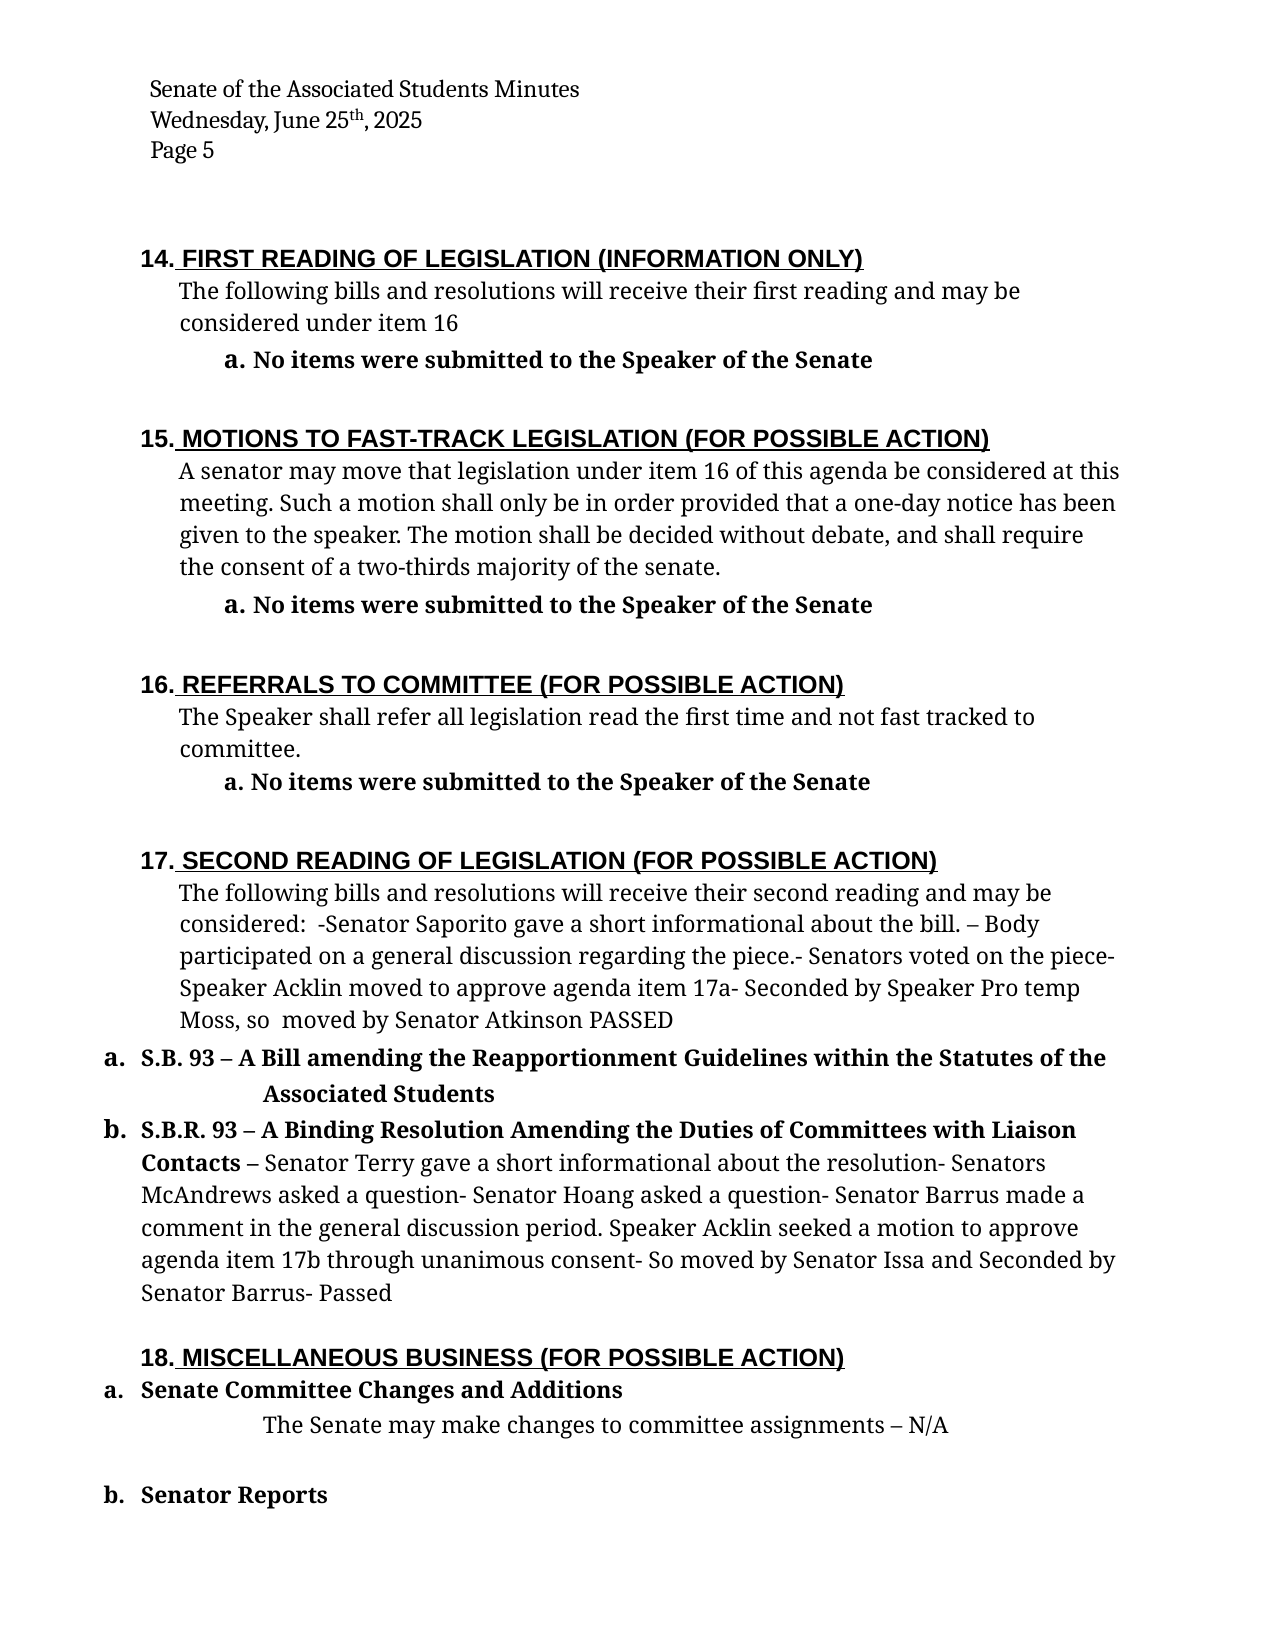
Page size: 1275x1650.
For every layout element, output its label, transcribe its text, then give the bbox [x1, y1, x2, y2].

text The following bills and resolutions will receive their second reading and may be considered: -Senator Saporito gave a short informational about the bill. – Body participated on a general discussion regarding the piece.- Senators voted on the piece- Speaker Acklin moved to approve agenda item 17a- Seconded by Speaker Pro temp Moss, so moved by Senator Atkinson PASSED [178, 877, 1124, 1035]
text a. No items were submitted to the Speaker of the Senate [224, 766, 1125, 797]
subtitle 14. FIRST READING OF LEGISLATION (INFORMATION ONLY) [140, 244, 1125, 273]
subtitle 15. MOTIONS TO FAST-TRACK LEGISLATION (FOR POSSIBLE ACTION) [140, 424, 1125, 453]
text a. No items were submitted to the Speaker of the Senate [224, 587, 1125, 621]
list Senator Reports [103, 1479, 1125, 1511]
text The following bills and resolutions will receive their first reading and may be considered under item 16 [178, 274, 1124, 338]
subtitle 17. SECOND READING OF LEGISLATION (FOR POSSIBLE ACTION) [140, 846, 1125, 874]
subtitle 16. REFERRALS TO COMMITTEE (FOR POSSIBLE ACTION) [140, 670, 1125, 699]
text a. No items were submitted to the Speaker of the Senate [224, 342, 1125, 376]
list S.B.R. 93 – A Binding Resolution Amending the Duties of Committees with Liaison Contacts – Senator Terry gave a short informational about the resolution- Senators McAndrews asked a question- Senator Hoang asked a question- Senator Barrus made a comment in the general discussion period. Speaker Acklin seeked a motion to approve agenda item 17b through unanimous consent- So moved by Senator Issa and Seconded by Senator Barrus- Passed [103, 1111, 1125, 1308]
text A senator may move that legislation under item 16 of this agenda be considered at this meeting. Such a motion shall only be in order provided that a one-day notice has been given to the speaker. The motion shall be decided without debate, and shall require the consent of a two-thirds majority of the senate. [178, 455, 1124, 582]
text The Senate may make changes to committee assignments – N/A [263, 1409, 1124, 1440]
text Associated Students [263, 1076, 1125, 1110]
list Senate Committee Changes and Additions [103, 1374, 1125, 1405]
text The Speaker shall refer all legislation read the first time and not fast tracked to committee. [178, 701, 1124, 764]
subtitle 18. MISCELLANEOUS BUSINESS (FOR POSSIBLE ACTION) [140, 1343, 1125, 1372]
list S.B. 93 – A Bill amending the Reapportionment Guidelines within the Statutes of the [103, 1040, 1125, 1074]
